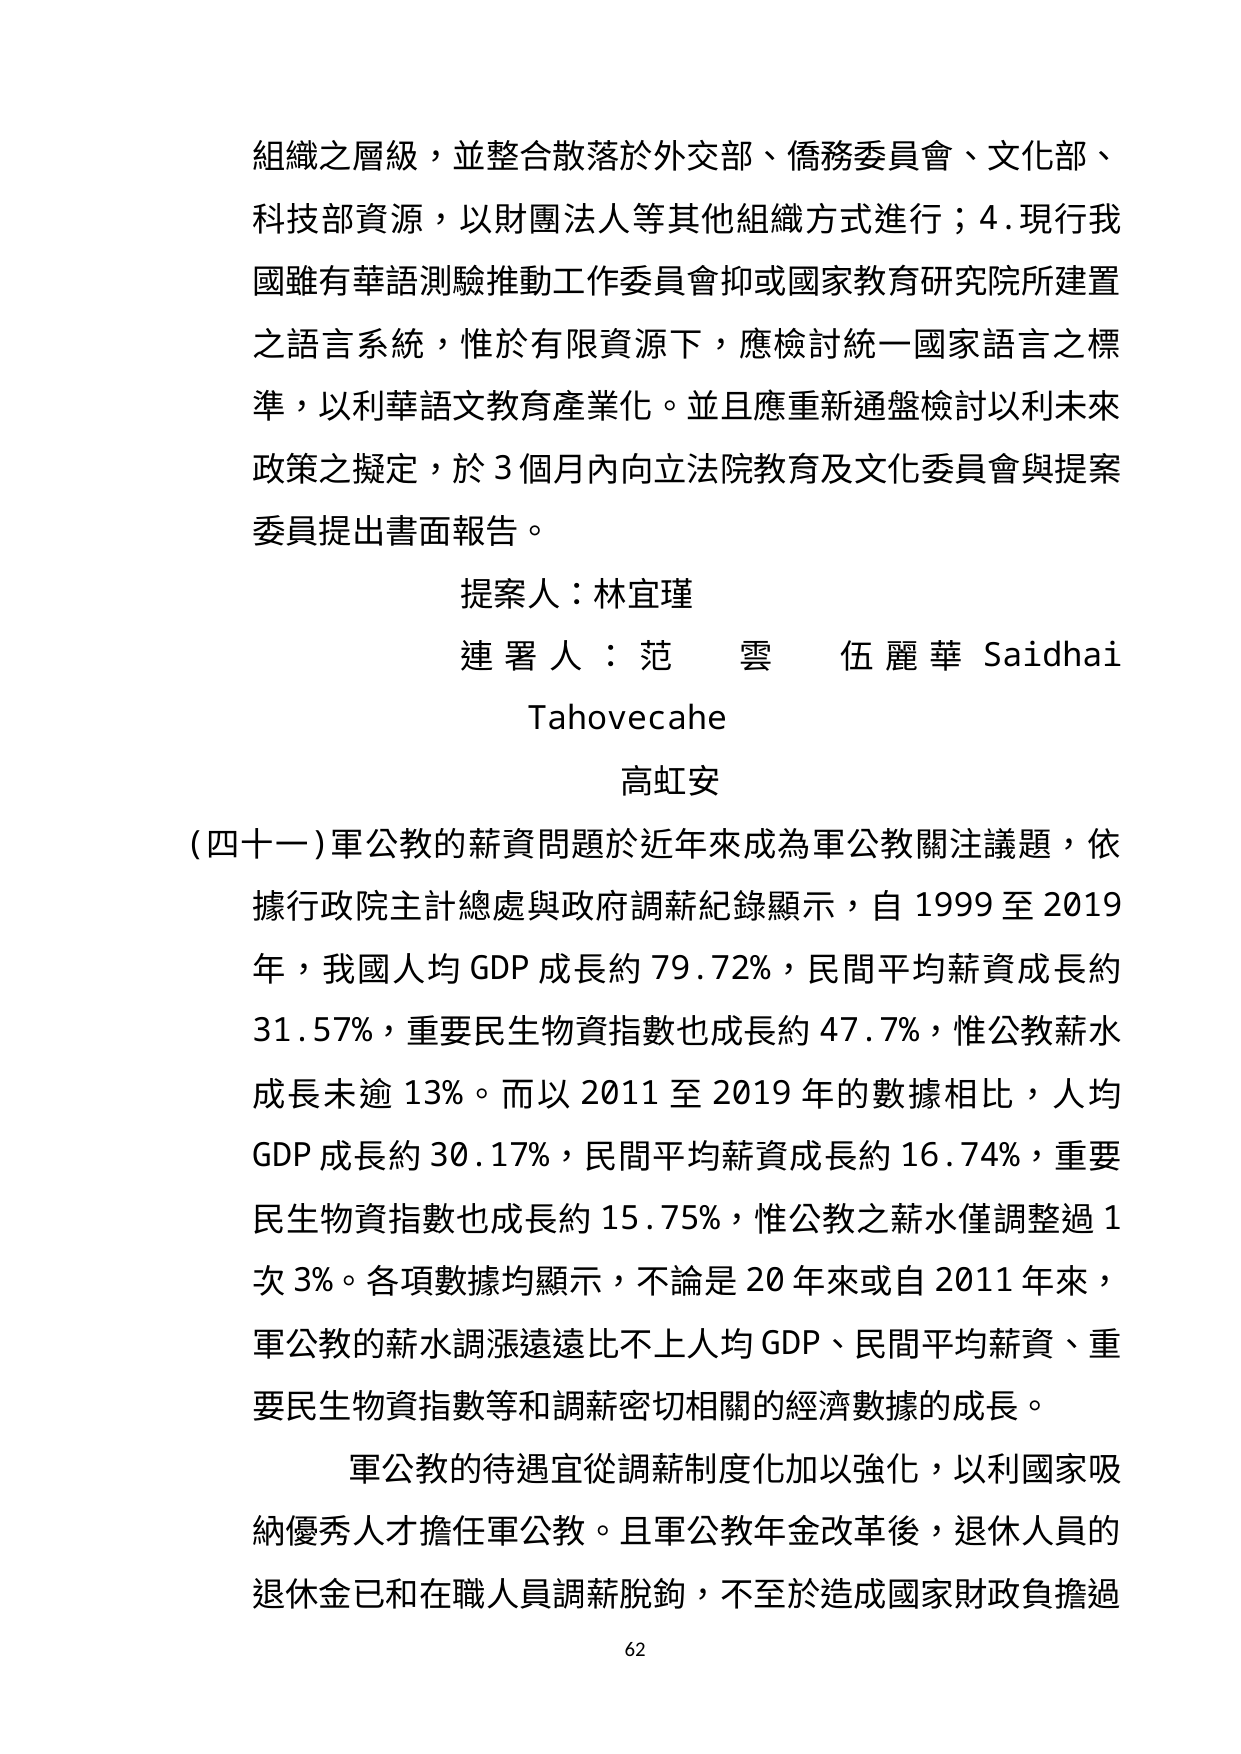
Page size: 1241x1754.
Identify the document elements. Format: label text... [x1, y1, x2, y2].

text 提案人：林宜瑾 [460, 550, 1122, 612]
text 軍公教的待遇宜從調薪制度化加以強化，以利國家吸納優秀人才擔任軍公教。且軍公教年金改革後，退休人員的退休金已和在職人員調薪脫鉤，不至於造成國家財政負擔過 [185, 1425, 1122, 1612]
text (四十一)軍公教的薪資問題於近年來成為軍公教關注議題，依據行政院主計總處與政府調薪紀錄顯示，自1999至2019年，我國人均GDP成長約79.72%，民間平均薪資成長約31.57%，重要民生物資指數也成長約47.7%，惟公教薪水成長未逾13%。而以2011至2019年的數據相比，人均GDP成長約30.17%，民間平均薪資成長約16.74%，重要民生物資指數也成長約15.75%，惟公教之薪水僅調整過1次3%。各項數據均顯示，不論是20年來或自2011年來，軍公教的薪水調漲遠遠比不上人均GDP、民間平均薪資、重要民生物資指數等和調薪密切相關的經濟數據的成長。 [185, 800, 1122, 1425]
text 高虹安 [460, 737, 1122, 800]
text 連署人：范 雲 伍麗華Saidhai Tahovecahe [460, 612, 1122, 737]
text 組織之層級，並整合散落於外交部、僑務委員會、文化部、科技部資源，以財團法人等其他組織方式進行；4.現行我國雖有華語測驗推動工作委員會抑或國家教育研究院所建置之語言系統，惟於有限資源下，應檢討統一國家語言之標準，以利華語文教育產業化。並且應重新通盤檢討以利未來政策之擬定，於3個月內向立法院教育及文化委員會與提案委員提出書面報告。 [185, 112, 1122, 550]
